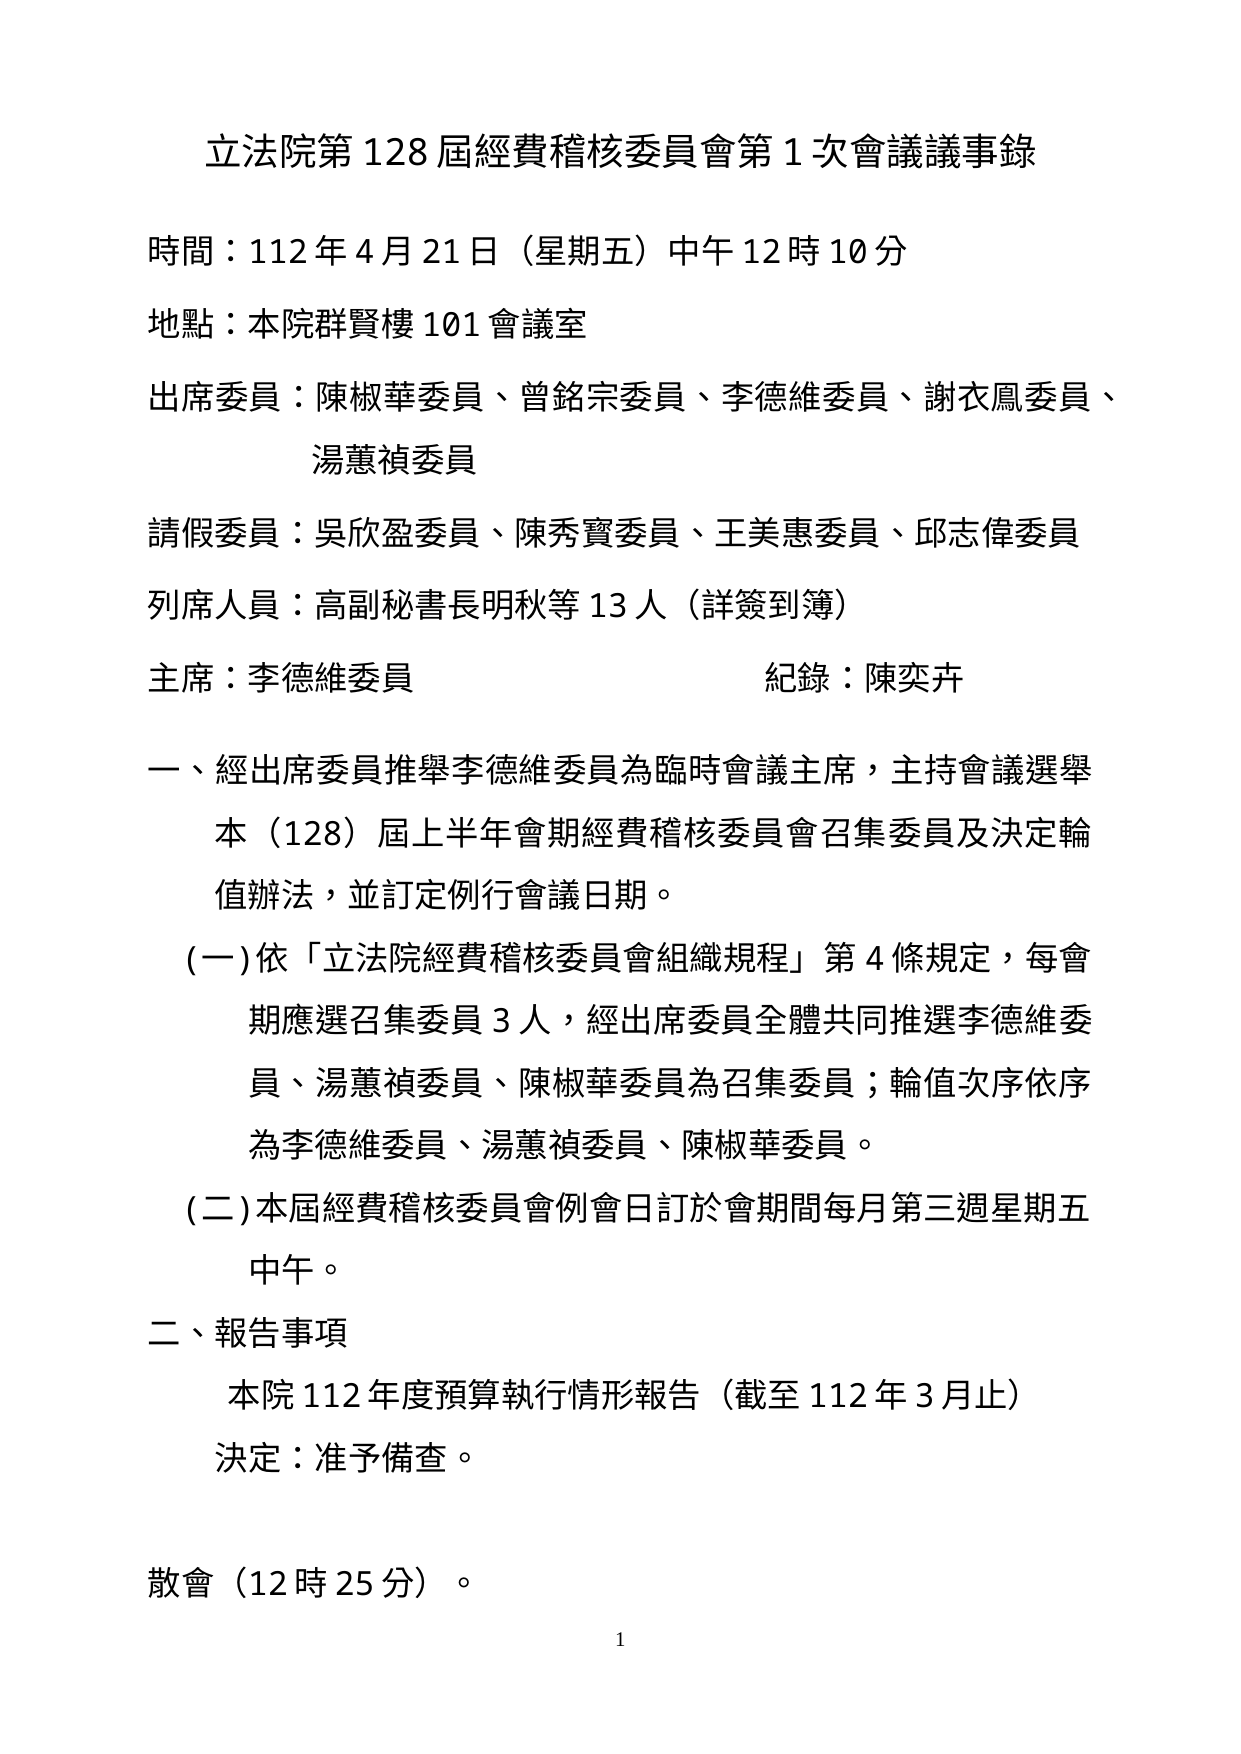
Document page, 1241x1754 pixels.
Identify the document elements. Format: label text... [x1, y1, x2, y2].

text 主席：李德維委員 紀錄：陳奕卉 [148, 635, 1092, 697]
text (二)本屆經費稽核委員會例會日訂於會期間每月第三週星期五中午。 [181, 1164, 1092, 1289]
text 一、經出席委員推舉李德維委員為臨時會議主席，主持會議選舉本（128）屆上半年會期經費稽核委員會召集委員及決定輪值辦法，並訂定例行會議日期。 [148, 726, 1092, 914]
text 決定：准予備查。 [214, 1414, 1092, 1476]
text 立法院第128屆經費稽核委員會第1次會議議事錄 [148, 108, 1092, 170]
text 本院112年度預算執行情形報告（截至112年3月止） [148, 1351, 1092, 1414]
text 地點：本院群賢樓101會議室 [148, 281, 1092, 343]
text 時間：112年4月21日（星期五）中午12時10分 [148, 208, 1092, 270]
text (一)依「立法院經費稽核委員會組織規程」第4條規定，每會期應選召集委員3人，經出席委員全體共同推選李德維委員、湯蕙禎委員、陳椒華委員為召集委員；輪值次序依序為李德維委員、湯蕙禎委員、陳椒華委員。 [181, 914, 1092, 1164]
text 列席人員：高副秘書長明秋等13人（詳簽到簿） [148, 562, 1092, 624]
text 出席委員：陳椒華委員、曾銘宗委員、李德維委員、謝衣鳯委員、湯蕙禎委員 [148, 353, 1092, 478]
text 散會（12時25分）。 [148, 1539, 1092, 1601]
text 二、報告事項 [148, 1289, 1092, 1351]
text 請假委員：吳欣盈委員、陳秀寳委員、王美惠委員、邱志偉委員 [148, 489, 1092, 551]
